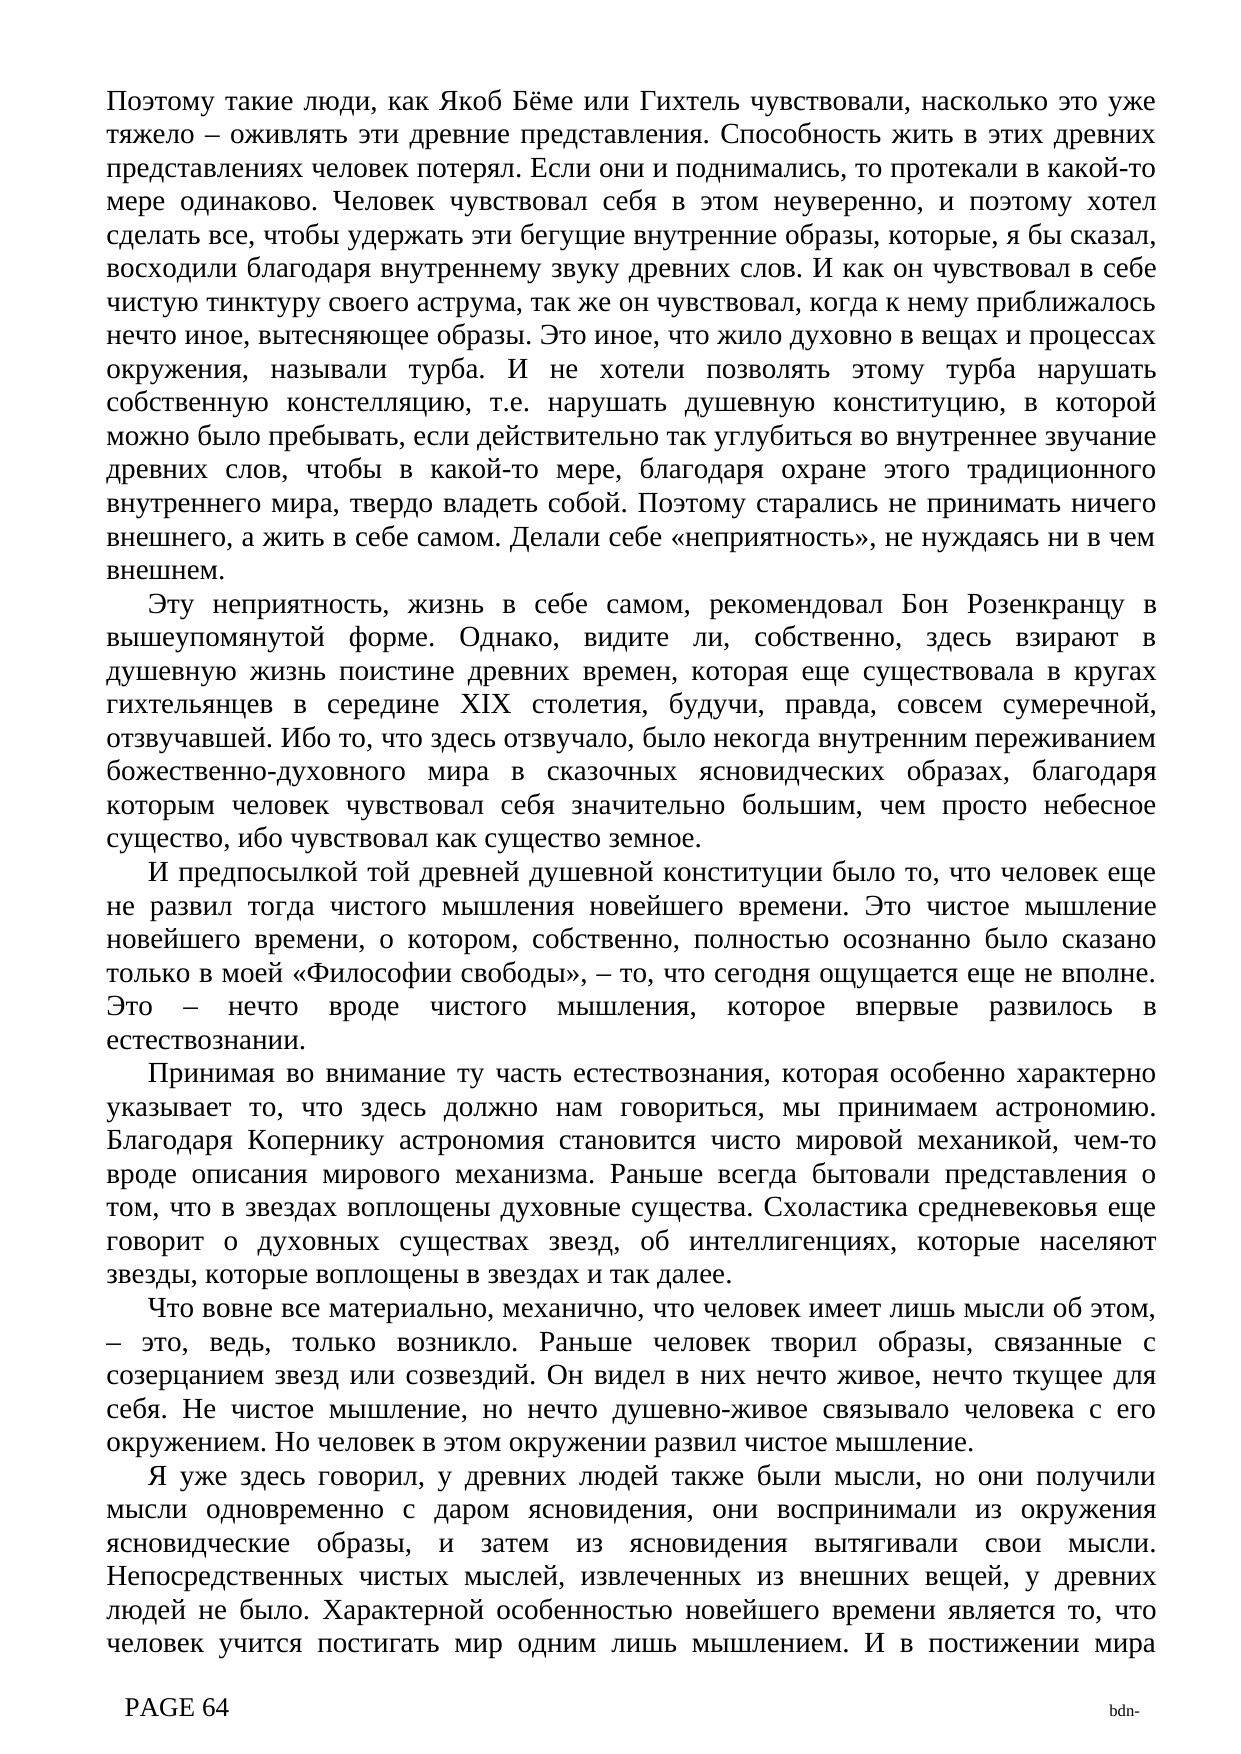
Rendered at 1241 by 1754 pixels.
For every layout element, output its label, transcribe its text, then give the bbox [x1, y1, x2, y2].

text Принимая во внимание ту часть естествознания, которая особенно характерно указывает то, что здесь должно нам говориться, мы принимаем астрономию. Благодаря Копернику астрономия становится чисто мировой механикой, чем-то вроде описания мирового механизма. Раньше всегда бытовали представления о том, что в звездах воплощены духовные существа. Схоластика средневековья еще говорит о духовных существах звезд, об интеллигенциях, которые населяют звезды, которые воплощены в звездах и так далее. [106, 1055, 1157, 1290]
text Эту неприятность, жизнь в себе самом, рекомендовал Бон Розенкранцу в вышеупомянутой форме. Однако, видите ли, собственно, здесь взирают в душевную жизнь поистине древних времен, которая еще существовала в кругах гихтельянцев в середине XIX столетия, будучи, правда, совсем сумеречной, отзвучавшей. Ибо то, что здесь отзвучало, было некогда внутренним переживанием божественно-духовного мира в сказочных ясновидческих образах, благодаря которым человек чувствовал себя значительно большим, чем просто небесное существо, ибо чувствовал как существо земное. [106, 586, 1157, 854]
text Поэтому такие люди, как Якоб Бёме или Гихтель чувствовали, насколько это уже тяжело – оживлять эти древние представления. Способность жить в этих древних представлениях человек потерял. Если они и поднимались, то протекали в какой-то мере одинаково. Человек чувствовал себя в этом неуверенно, и поэтому хотел сделать все, чтобы удержать эти бегущие внутренние образы, которые, я бы сказал, восходили благодаря внутреннему звуку древних слов. И как он чувствовал в себе чистую тинктуру своего аструма, так же он чувствовал, когда к нему приближалось нечто иное, вытесняющее образы. Это иное, что жило духовно в вещах и процессах окружения, называли турба. И не хотели позволять этому турба нарушать собственную констелляцию, т.е. нарушать душевную конституцию, в которой можно было пребывать, если действительно так углубиться во внутреннее звучание древних слов, чтобы в какой-то мере, благодаря охране этого традиционного внутреннего мира, твердо владеть собой. Поэтому старались не принимать ничего внешнего, а жить в себе самом. Делали себе «неприятность», не нуждаясь ни в чем внешнем. [106, 83, 1157, 586]
text И предпосылкой той древней душевной конституции было то, что человек еще не развил тогда чистого мышления новейшего времени. Это чистое мышление новейшего времени, о котором, собственно, полностью осознанно было сказано только в моей «Философии свободы», – то, что сегодня ощущается еще не вполне. Это – нечто вроде чистого мышления, которое впервые развилось в естествознании. [106, 854, 1157, 1055]
text Что вовне все материально, механично, что человек имеет лишь мысли об этом, – это, ведь, только возникло. Раньше человек творил образы, связанные с созерцанием звезд или созвездий. Он видел в них нечто живое, нечто ткущее для себя. Не чистое мышление, но нечто душевно-живое связывало человека с его окружением. Но человек в этом окружении развил чистое мышление. [106, 1290, 1157, 1458]
text Я уже здесь говорил, у древних людей также были мысли, но они получили мысли одновременно с даром ясновидения, они воспринимали из окружения ясновидческие образы, и затем из ясновидения вытягивали свои мысли. Непосредственных чистых мыслей, извлеченных из внешних вещей, у древних людей не было. Характерной особенностью новейшего времени является то, что человек учится постигать мир одним лишь мышлением. И в постижении мира [106, 1458, 1157, 1659]
